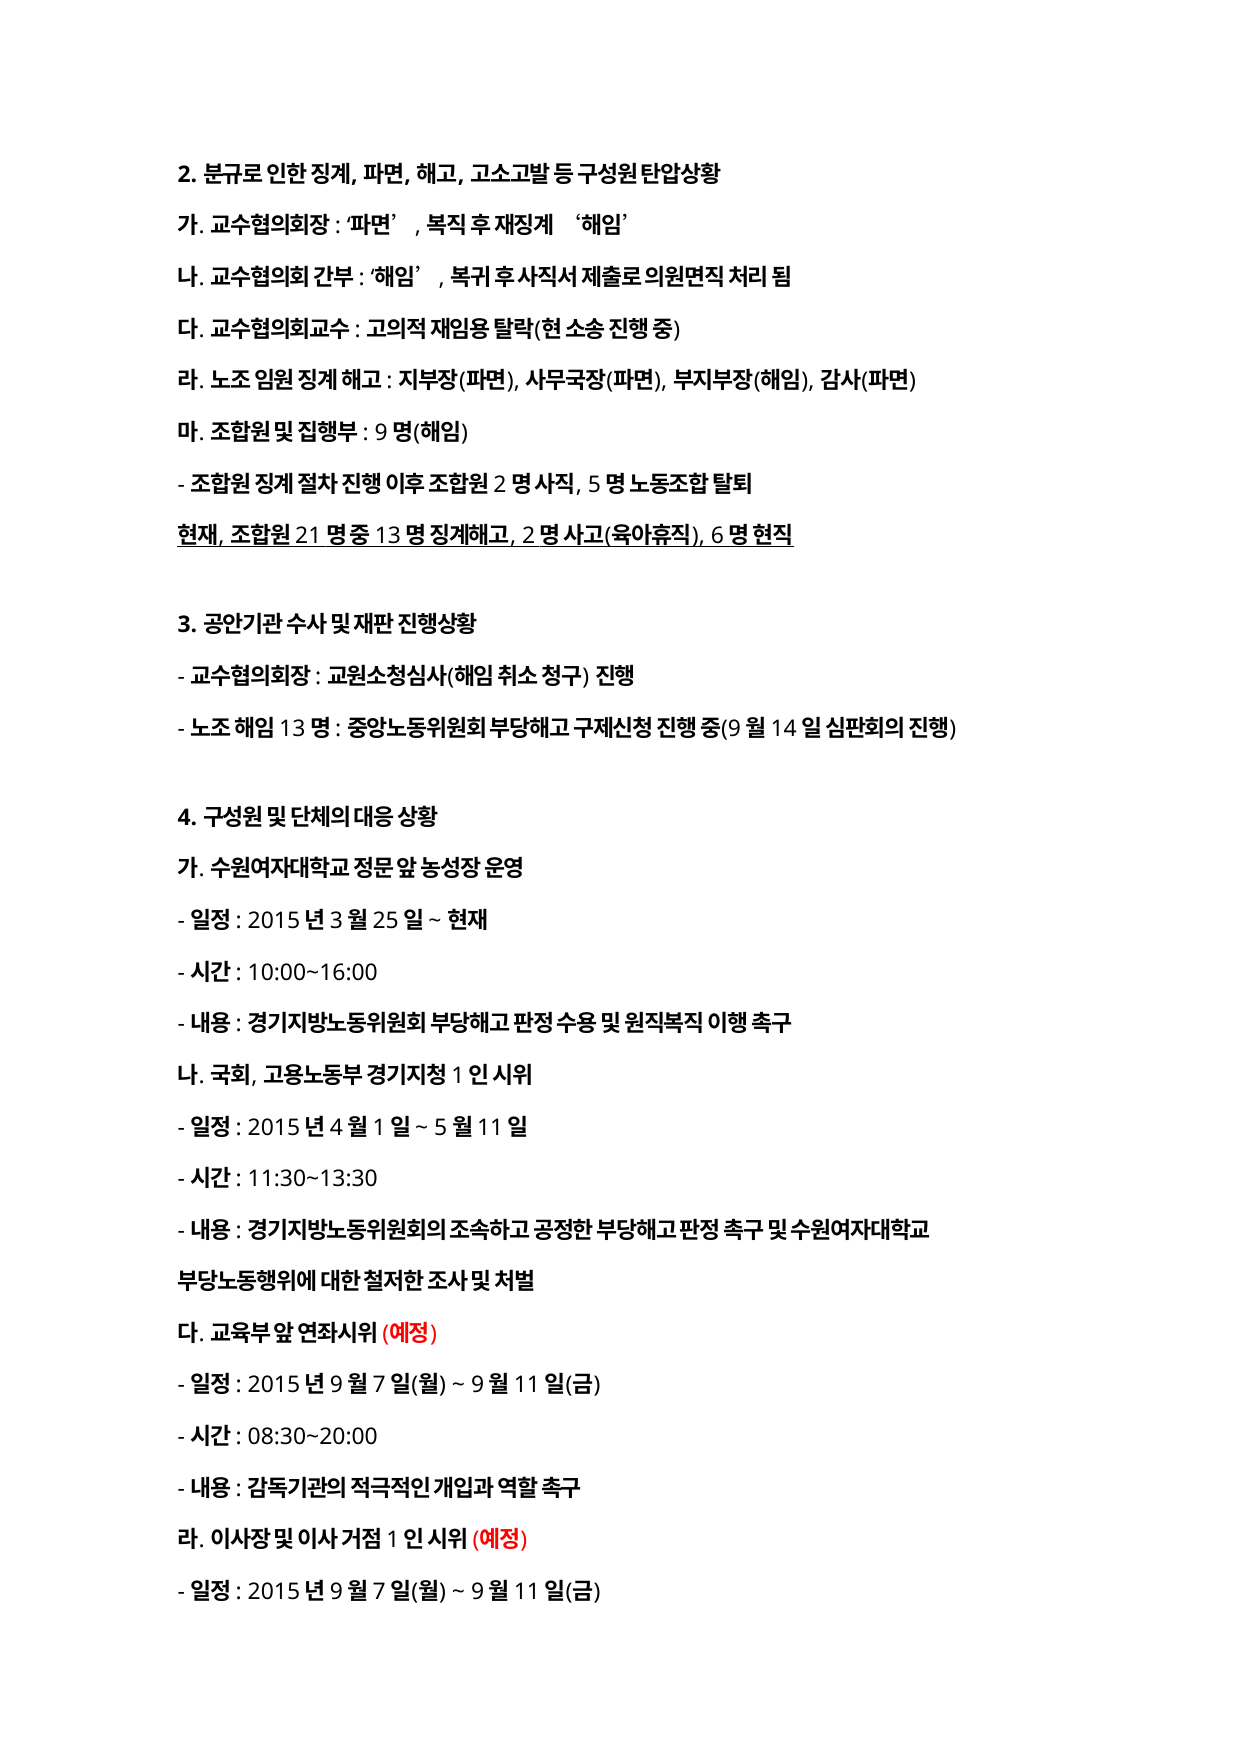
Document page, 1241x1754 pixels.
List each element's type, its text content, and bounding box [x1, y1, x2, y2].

text - 조합원 징계 절차 진행 이후 조합원 2명 사직, 5명 노동조합 탈퇴 [177, 465, 1063, 499]
text 가. 교수협의회장 : ‘파면’, 복직 후 재징계 ‘해임’ [177, 207, 1063, 240]
text 나. 교수협의회 간부 : ‘해임’, 복귀 후 사직서 제출로 의원면직 처리 됨 [177, 259, 1063, 292]
text - 교수협의회장 : 교원소청심사(해임 취소 청구) 진행 [177, 658, 1063, 691]
text - 시간 : 10:00~16:00 [177, 953, 1063, 987]
text - 일정 : 2015년 9월 7일(월) ~ 9월 11일(금) [177, 1366, 1063, 1400]
text - 시간 : 08:30~20:00 [177, 1418, 1063, 1451]
text 다. 교육부 앞 연좌시위 (예정) [177, 1315, 1063, 1348]
text 다. 교수협의회교수 : 고의적 재임용 탈락(현 소송 진행 중) [177, 310, 1063, 344]
text - 시간 : 11:30~13:30 [177, 1160, 1063, 1193]
text - 일정 : 2015년 9월 7일(월) ~ 9월 11일(금) [177, 1573, 1063, 1606]
text - 일정 : 2015년 4월 1일 ~ 5월 11일 [177, 1108, 1063, 1142]
text 현재, 조합원 21명 중 13명 징계해고, 2명 사고(육아휴직), 6명 현직 [177, 517, 1063, 550]
text 2. 분규로 인한 징계, 파면, 해고, 고소고발 등 구성원 탄압상황 [177, 155, 1063, 189]
text - 노조 해임 13명 : 중앙노동위원회 부당해고 구제신청 진행 중(9월 14일 심판회의 진행) [177, 709, 1063, 743]
text - 일정 : 2015년 3월 25일 ~ 현재 [177, 902, 1063, 935]
text 나. 국회, 고용노동부 경기지청 1인 시위 [177, 1057, 1063, 1090]
text 마. 조합원 및 집행부 : 9명(해임) [177, 414, 1063, 447]
text 가. 수원여자대학교 정문 앞 농성장 운영 [177, 850, 1063, 883]
text 3. 공안기관 수사 및 재판 진행상황 [177, 606, 1063, 639]
text 4. 구성원 및 단체의 대응 상황 [177, 798, 1063, 832]
text 라. 노조 임원 징계 해고 : 지부장(파면), 사무국장(파면), 부지부장(해임), 감사(파면) [177, 362, 1063, 395]
text - 내용 : 경기지방노동위원회 부당해고 판정 수용 및 원직복직 이행 촉구 [177, 1005, 1063, 1038]
text 라. 이사장 및 이사 거점 1인 시위 (예정) [177, 1521, 1063, 1555]
text - 내용 : 감독기관의 적극적인 개입과 역할 촉구 [177, 1470, 1063, 1503]
text - 내용 : 경기지방노동위원회의 조속하고 공정한 부당해고 판정 촉구 및 수원여자대학교 부당노동행위에 대한 철저한 조사 및 처벌 [177, 1212, 1063, 1296]
